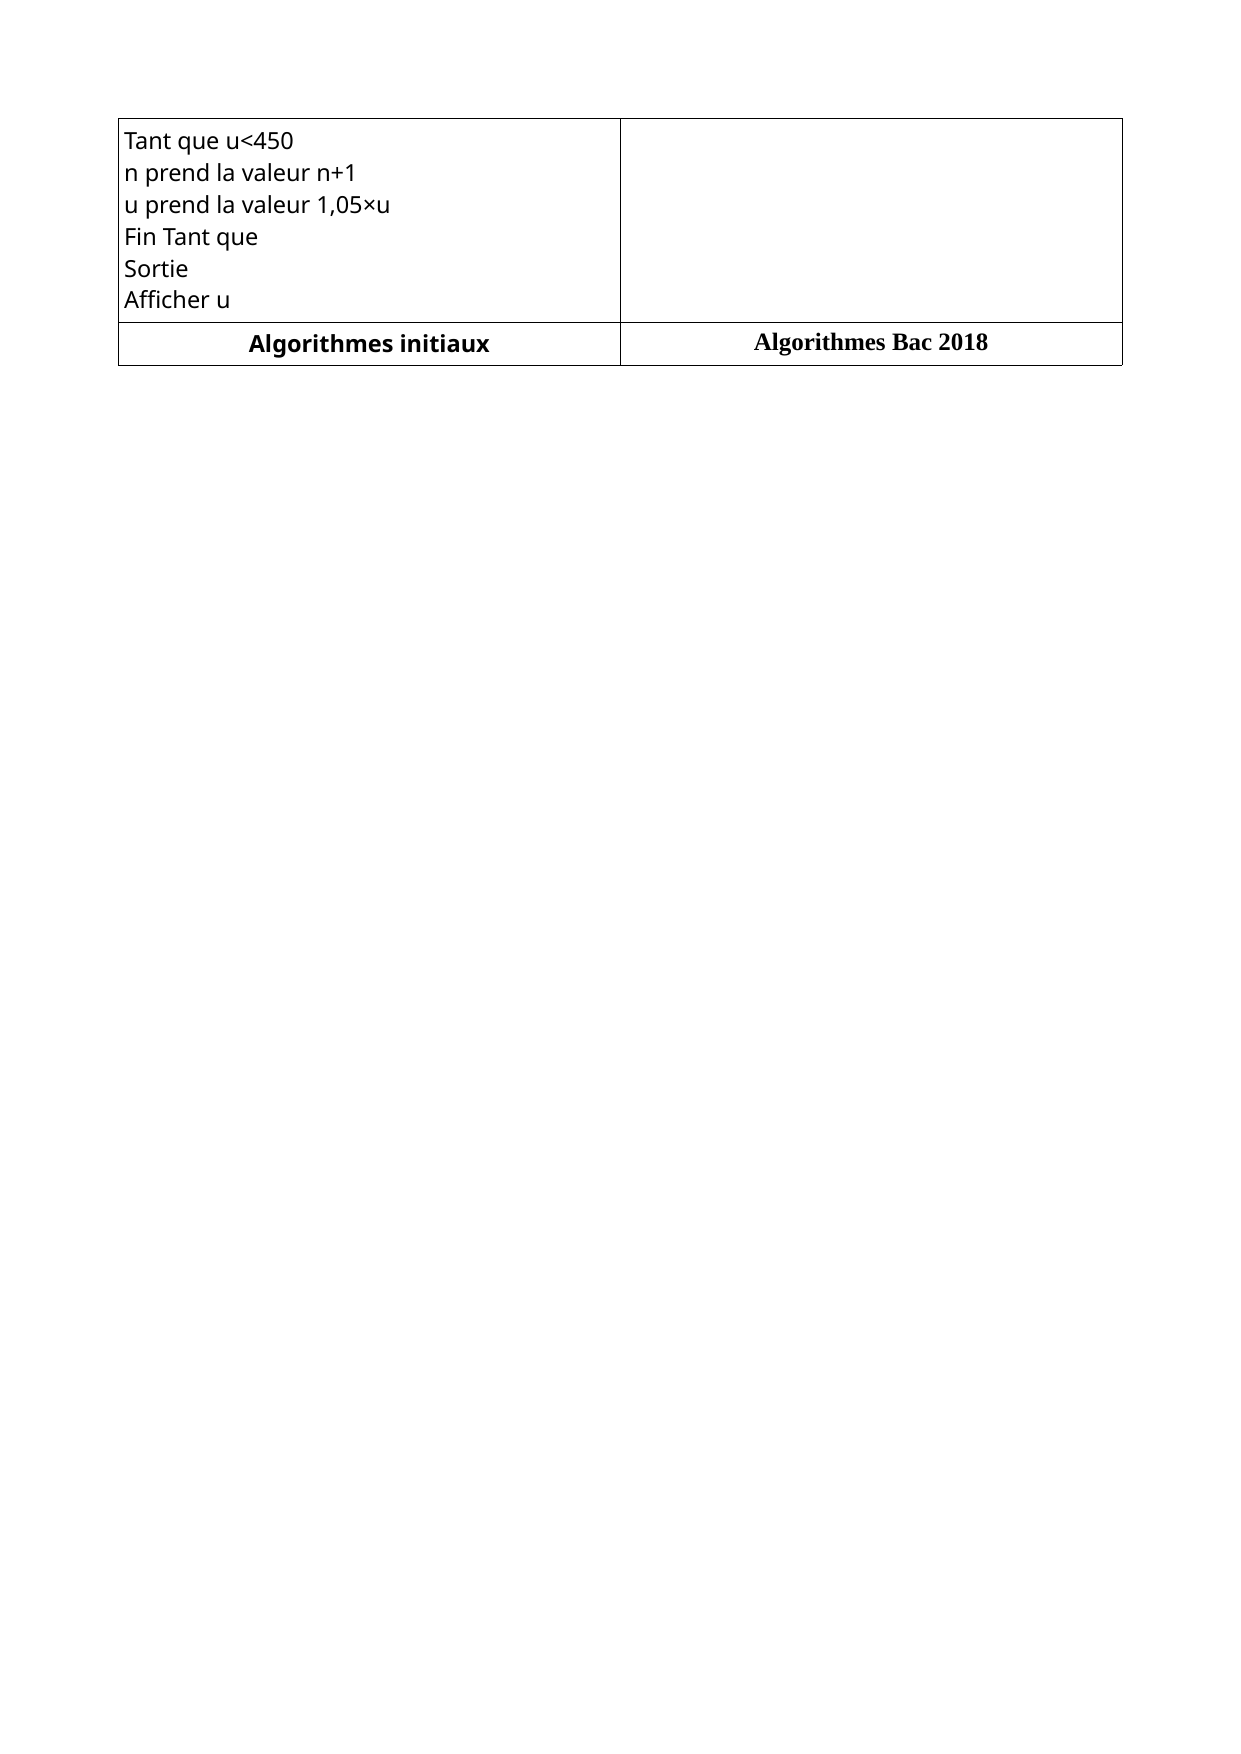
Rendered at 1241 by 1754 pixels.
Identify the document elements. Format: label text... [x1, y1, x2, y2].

table_cell Algorithmes Bac 2018 [621, 323, 1122, 365]
table_cell Tant que u<450 n prend la valeur n+1 u prend la valeur 1,05×u Fin Tant que Sortie Afficher u [119, 119, 620, 322]
table_cell [621, 119, 1122, 322]
table_cell Algorithmes initiaux [119, 323, 620, 365]
